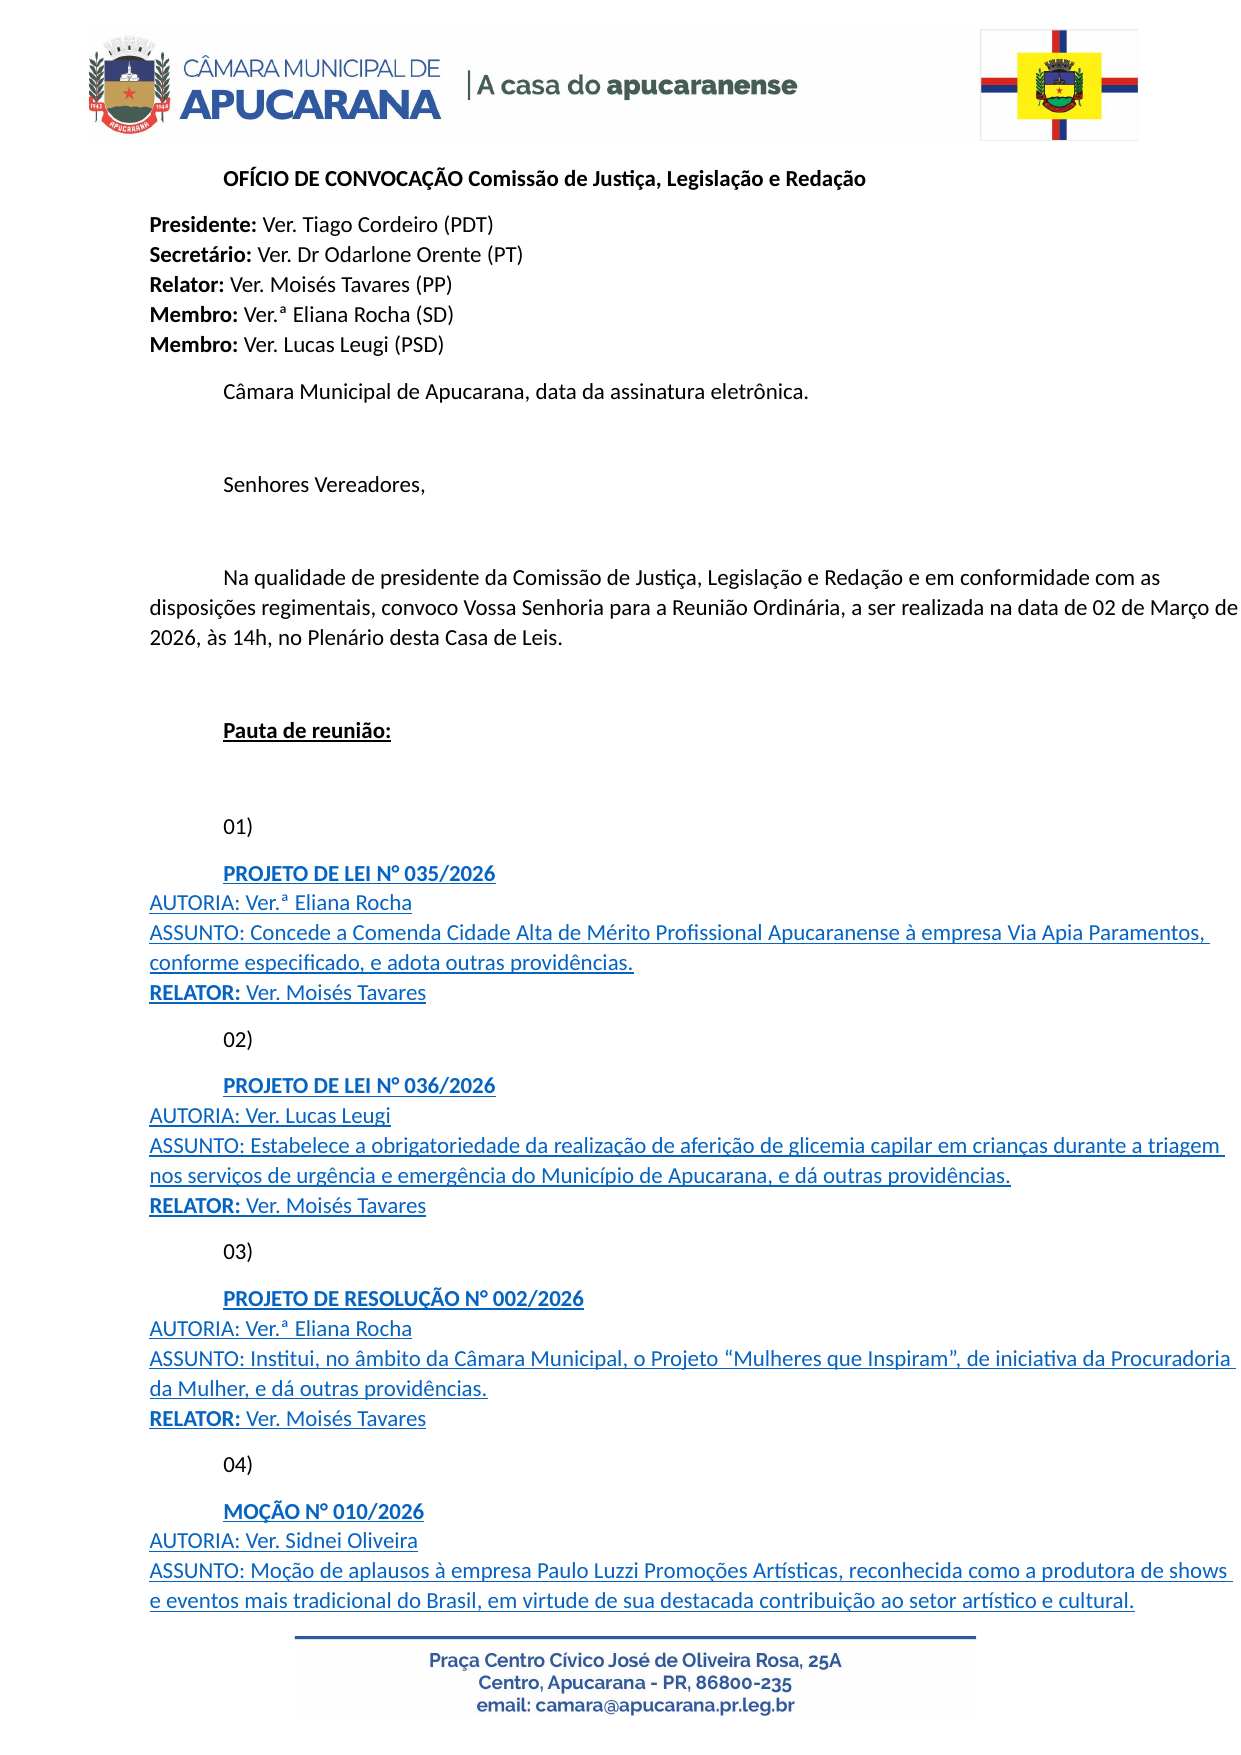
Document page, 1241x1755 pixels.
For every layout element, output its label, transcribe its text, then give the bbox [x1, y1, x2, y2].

table_cell 01) PROJETO DE LEI N° 035/2026 AUTORIA: Ver.ª Eliana Rocha ASSUNTO: Concede a Comenda Cidade Alta de Mérito Profissional Apucaranense à empresa Via Apia Paramentos, conforme especificado, e adota outras providências. RELATOR: Ver. Moisés Tavares 02) PROJETO DE LEI N° 036/2026 AUTORIA: Ver. Lucas Leugi ASSUNTO: Estabelece a obrigatoriedade da realização de aferição de glicemia capilar em crianças durante a triagem nos serviços de urgência e emergência do Município de Apucarana, e dá outras providências. RELATOR: Ver. Moisés Tavares 03) PROJETO DE RESOLUÇÃO N° 002/2026 AUTORIA: Ver.ª Eliana Rocha ASSUNTO: Institui, no âmbito da Câmara Municipal, o Projeto “Mulheres que Inspiram”, de iniciativa da Procuradoria da Mulher, e dá outras providências. RELATOR: Ver. Moisés Tavares 04) MOÇÃO N° 010/2026 AUTORIA: Ver. Sidnei Oliveira ASSUNTO: Moção de aplausos à empresa Paulo Luzzi Promoções Artísticas, reconhecida como a produtora de shows e eventos mais tradicional do Brasil, em virtude de sua destacada contribuição ao setor artístico e cultural. [148, 811, 1241, 1616]
table_header OFÍCIO DE CONVOCAÇÃO Comissão de Justiça, Legislação e Redação Presidente: Ver. Tiago Cordeiro (PDT) Secretário: Ver. Dr Odarlone Orente (PT) Relator: Ver. Moisés Tavares (PP) Membro: Ver.ª Eliana Rocha (SD) Membro: Ver. Lucas Leugi (PSD) Câmara Municipal de Apucarana, data da assinatura eletrônica. Senhores Vereadores, Na qualidade de presidente da Comissão de Justiça, Legislação e Redação e em conformidade com as disposições regimentais, convoco Vossa Senhoria para a Reunião Ordinária, a ser realizada na data de 02 de Março de 2026, às 14h, no Plenário desta Casa de Leis. Pauta de reunião: [148, 163, 1241, 811]
